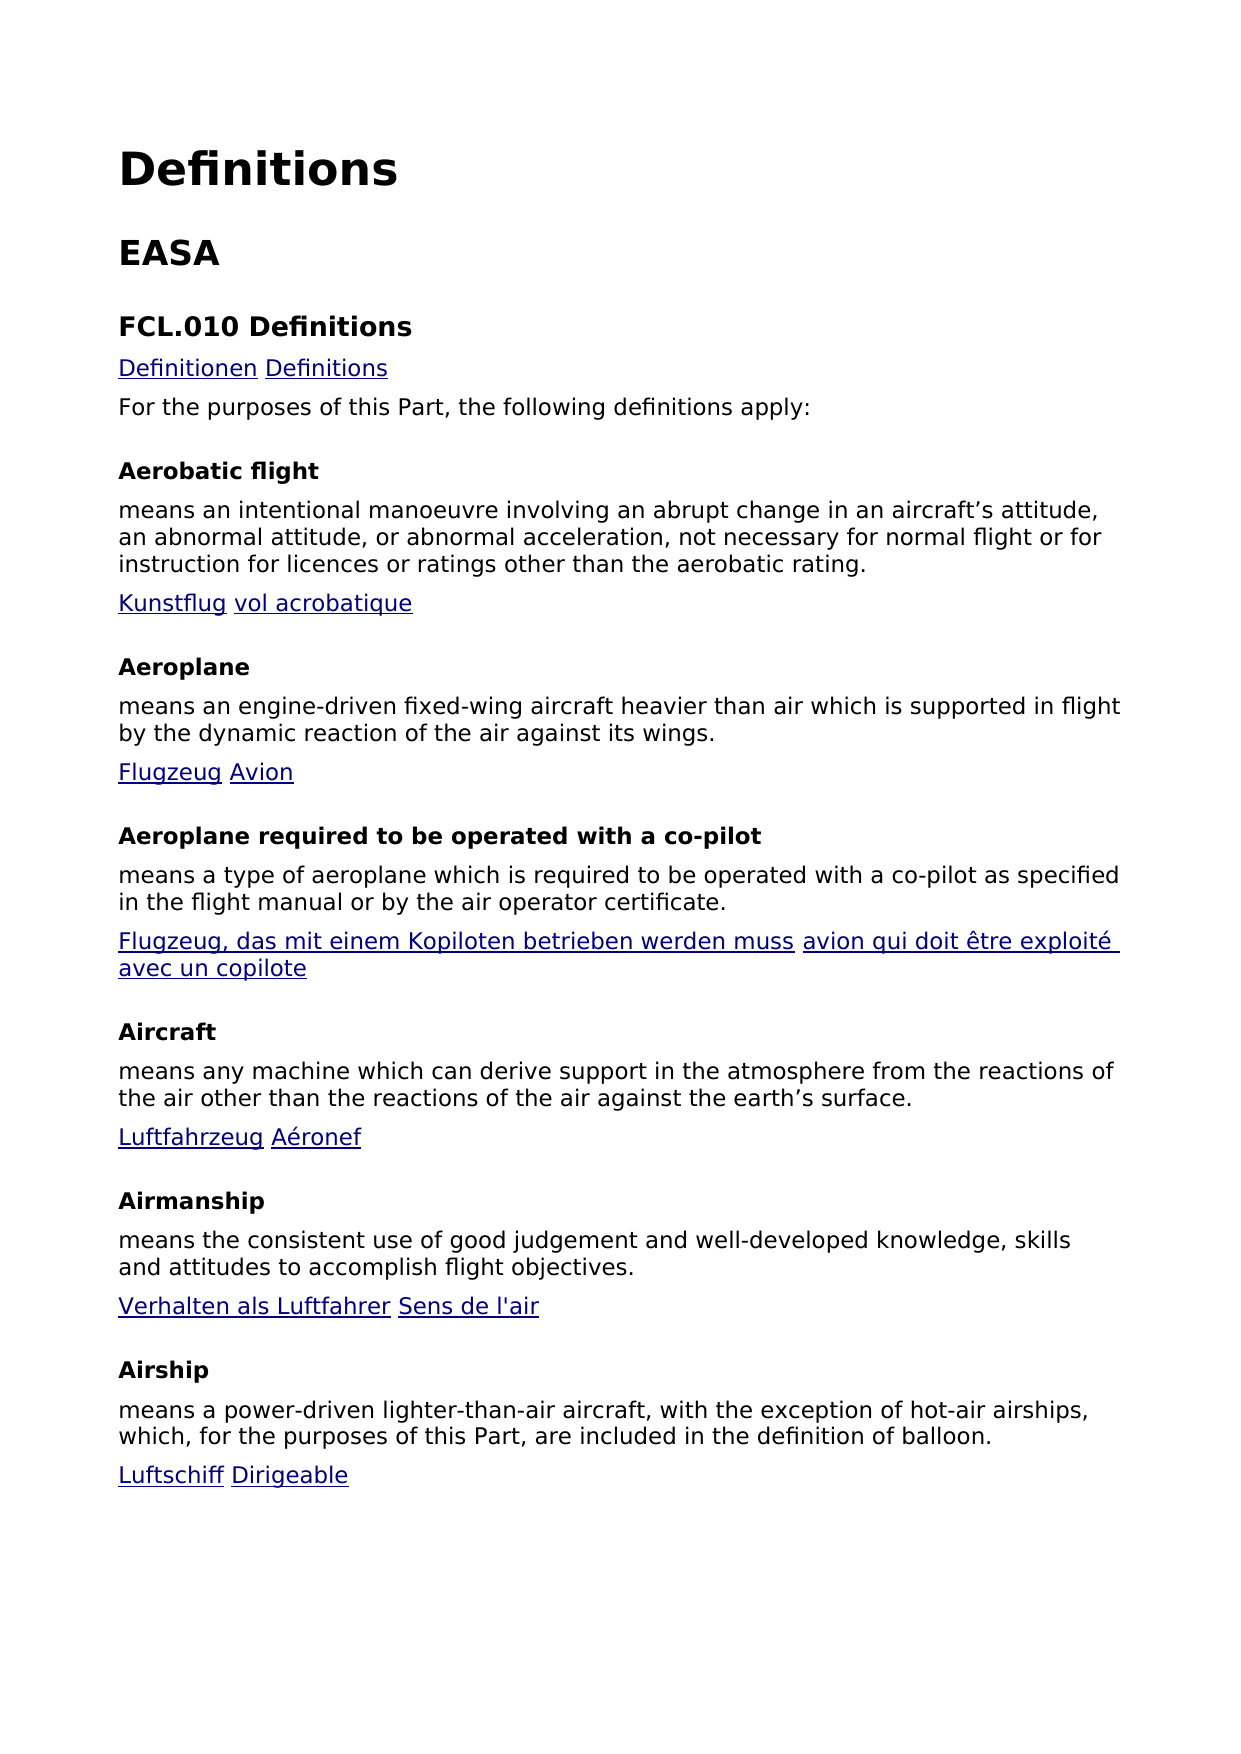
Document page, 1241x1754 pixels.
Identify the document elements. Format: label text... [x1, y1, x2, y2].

text means a type of aeroplane which is required to be operated with a co-pilot as specified in the flight manual or by the air operator certificate. [118, 863, 1122, 916]
text means any machine which can derive support in the atmosphere from the reactions of the air other than the reactions of the air against the earth’s surface. [118, 1058, 1122, 1112]
text Definitionen Definitions [118, 355, 1122, 382]
text Kunstflug vol acrobatique [118, 590, 1122, 617]
text Flugzeug, das mit einem Kopiloten betrieben werden muss avion qui doit être exploité avec un copilote [118, 928, 1122, 982]
text Luftfahrzeug Aéronef [118, 1124, 1122, 1151]
text Luftschiff Dirigeable [118, 1463, 1122, 1489]
subtitle Aerobatic flight [118, 458, 1122, 485]
subtitle Definitions [118, 143, 1122, 196]
text Verhalten als Luftfahrer Sens de l'air [118, 1293, 1122, 1320]
text means an engine-driven fixed-wing aircraft heavier than air which is supported in flight by the dynamic reaction of the air against its wings. [118, 693, 1122, 747]
subtitle Aircraft [118, 1019, 1122, 1046]
subtitle Aeroplane required to be operated with a co-pilot [118, 823, 1122, 850]
subtitle EASA [118, 234, 1122, 274]
subtitle Aeroplane [118, 654, 1122, 681]
text means a power-driven lighter-than-air aircraft, with the exception of hot-air airships, which, for the purposes of this Part, are included in the definition of balloon. [118, 1397, 1122, 1450]
subtitle FCL.010 Definitions [118, 311, 1122, 343]
subtitle Airmanship [118, 1188, 1122, 1215]
text Flugzeug Avion [118, 759, 1122, 786]
text means an intentional manoeuvre involving an abrupt change in an aircraft’s attitude, an abnormal attitude, or abnormal acceleration, not necessary for normal flight or for instruction for licences or ratings other than the aerobatic rating. [118, 498, 1122, 578]
text For the purposes of this Part, the following definitions apply: [118, 394, 1122, 421]
subtitle Airship [118, 1358, 1122, 1384]
text means the consistent use of good judgement and well-developed knowledge, skills and attitudes to accomplish flight objectives. [118, 1228, 1122, 1281]
